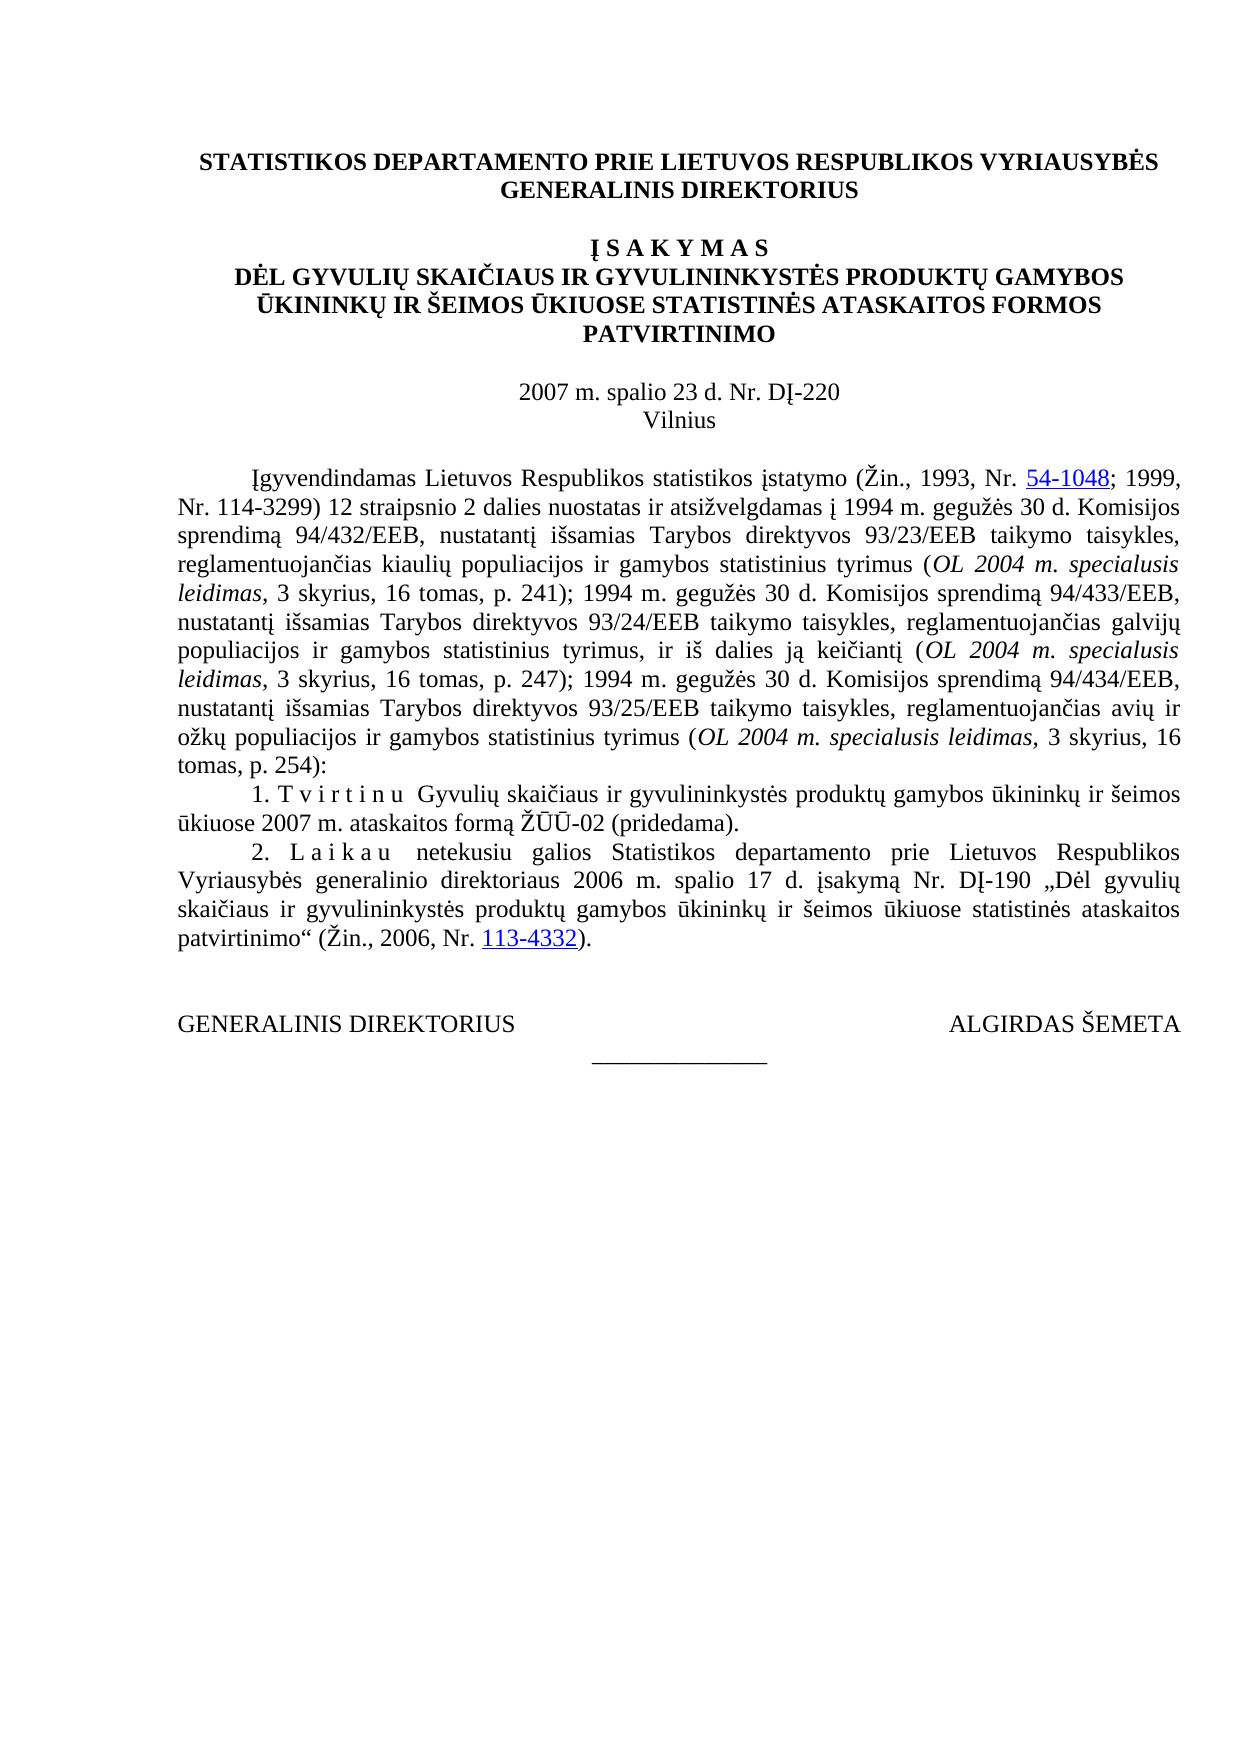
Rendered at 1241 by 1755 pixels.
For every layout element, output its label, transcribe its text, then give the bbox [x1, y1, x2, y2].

text 1. Tvirtinu Gyvulių skaičiaus ir gyvulininkystės produktų gamybos ūkininkų ir šeimos ūkiuose 2007 m. ataskaitos formą ŽŪŪ-02 (pridedama). [177, 779, 1181, 837]
text Vilnius [177, 406, 1181, 434]
text GENERALINIS DIREKTORIUS ALGIRDAS ŠEMETA [177, 1009, 1181, 1038]
text Įgyvendindamas Lietuvos Respublikos statistikos įstatymo (Žin., 1993, Nr. 54-1048; 1999, Nr. 114-3299) 12 straipsnio 2 dalies nuostatas ir atsižvelgdamas į 1994 m. gegužės 30 d. Komisijos sprendimą 94/432/EEB, nustatantį išsamias Tarybos direktyvos 93/23/EEB taikymo taisykles, reglamentuojančias kiaulių populiacijos ir gamybos statistinius tyrimus (OL 2004 m. specialusis leidimas, 3 skyrius, 16 tomas, p. 241); 1994 m. gegužės 30 d. Komisijos sprendimą 94/433/EEB, nustatantį išsamias Tarybos direktyvos 93/24/EEB taikymo taisykles, reglamentuojančias galvijų populiacijos ir gamybos statistinius tyrimus, ir iš dalies ją keičiantį (OL 2004 m. specialusis leidimas, 3 skyrius, 16 tomas, p. 247); 1994 m. gegužės 30 d. Komisijos sprendimą 94/434/EEB, nustatantį išsamias Tarybos direktyvos 93/25/EEB taikymo taisykles, reglamentuojančias avių ir ožkų populiacijos ir gamybos statistinius tyrimus (OL 2004 m. specialusis leidimas, 3 skyrius, 16 tomas, p. 254): [177, 463, 1181, 779]
text STATISTIKOS DEPARTAMENTO PRIE LIETUVOS RESPUBLIKOS VYRIAUSYBĖS GENERALINIS DIREKTORIUS [177, 147, 1181, 204]
text Į S A K Y M A S [177, 233, 1181, 262]
text 2007 m. spalio 23 d. Nr. DĮ-220 [177, 377, 1181, 406]
text ______________ [177, 1038, 1181, 1067]
text DĖL GYVULIŲ SKAIČIAUS IR GYVULININKYSTĖS PRODUKTŲ GAMYBOS ŪKININKŲ IR ŠEIMOS ŪKIUOSE STATISTINĖS ATASKAITOS FORMOS PATVIRTINIMO [177, 262, 1181, 348]
text 2. Laikau netekusiu galios Statistikos departamento prie Lietuvos Respublikos Vyriausybės generalinio direktoriaus 2006 m. spalio 17 d. įsakymą Nr. DĮ-190 „Dėl gyvulių skaičiaus ir gyvulininkystės produktų gamybos ūkininkų ir šeimos ūkiuose statistinės ataskaitos patvirtinimo“ (Žin., 2006, Nr. 113-4332). [177, 837, 1181, 952]
